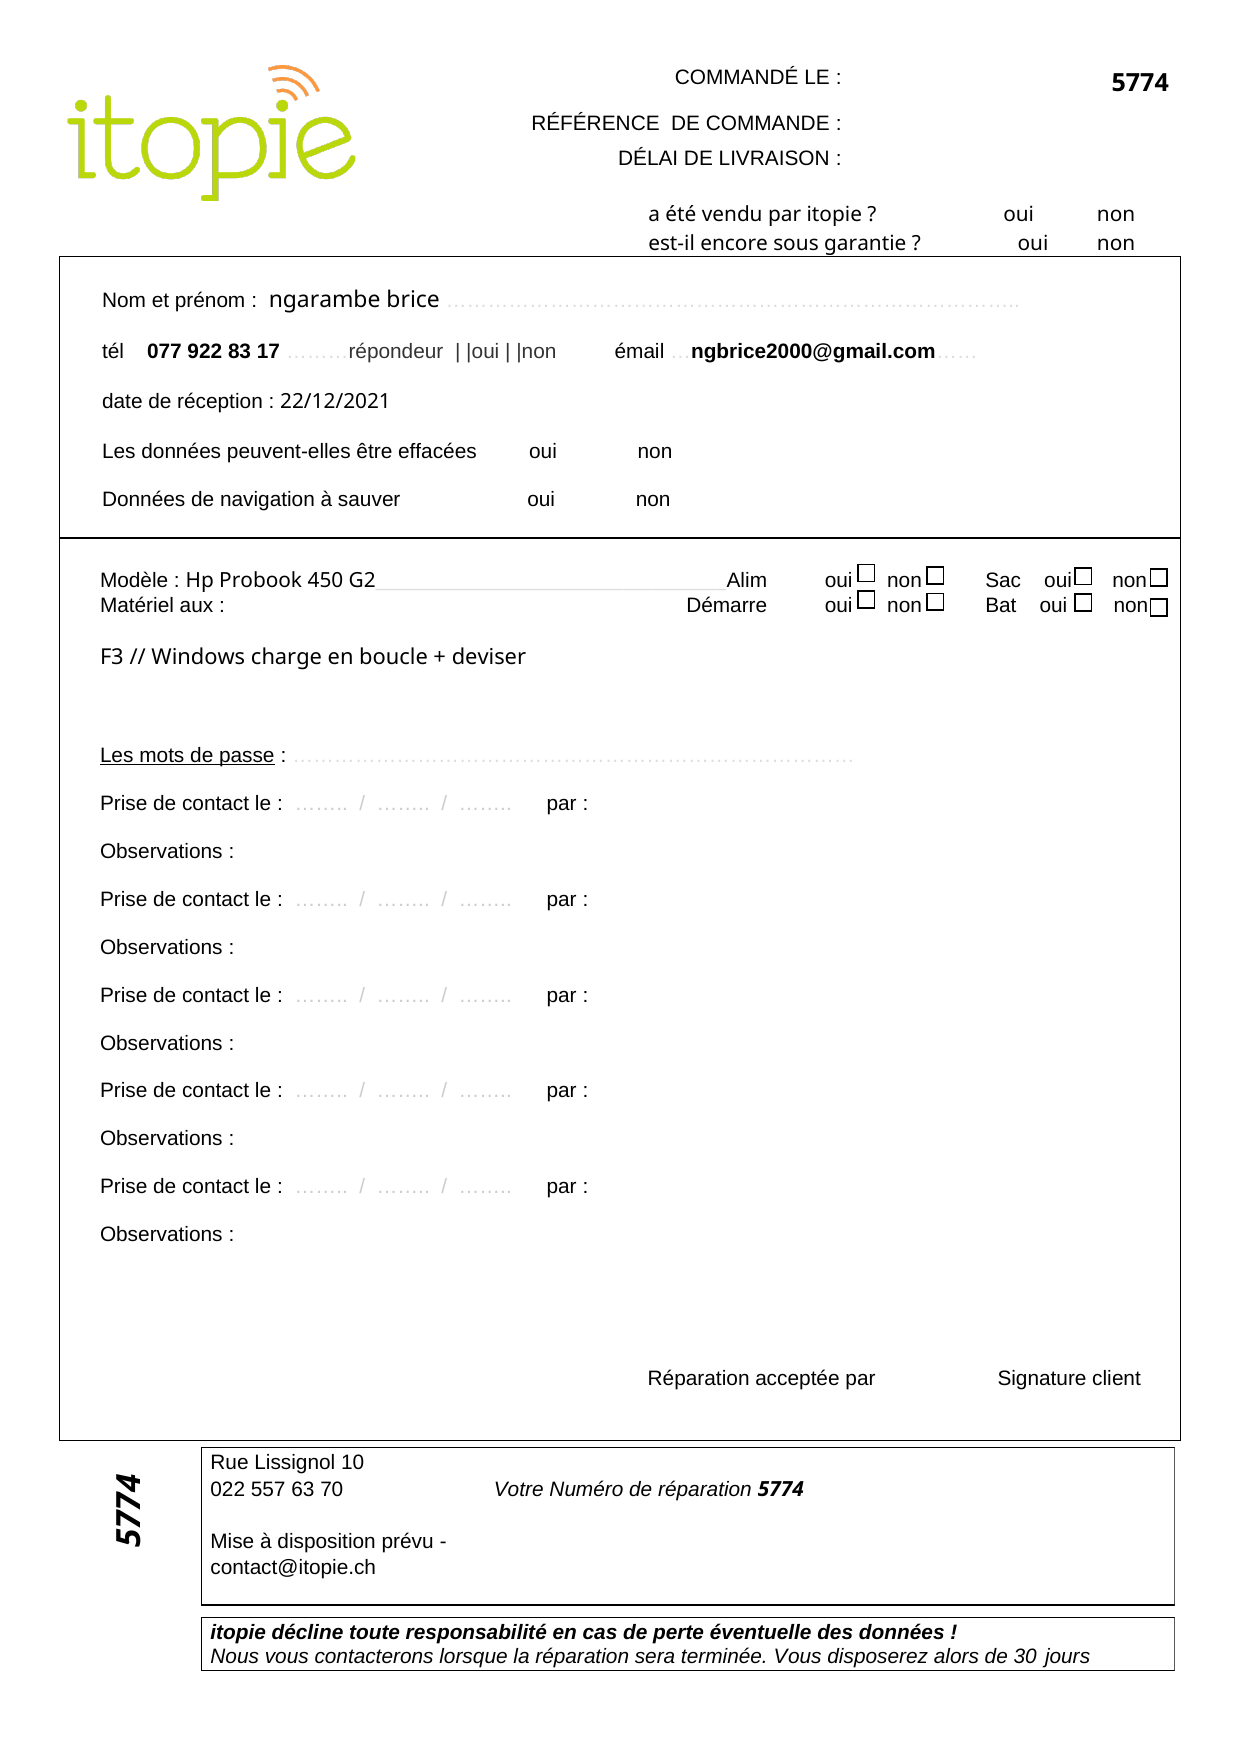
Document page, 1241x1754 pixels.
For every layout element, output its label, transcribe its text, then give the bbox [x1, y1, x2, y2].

text date de réception : 22/12/2021 [60, 383, 1180, 415]
text Prise de contact le : …….. / …….. / …….. par : [60, 788, 1180, 815]
text Observations : [60, 931, 1180, 958]
table_cell [847, 140, 1180, 175]
text Les mots de passe : ……………………………………………………………………… [60, 740, 1180, 767]
text Prise de contact le : …….. / …….. / …….. par : [60, 1171, 1180, 1198]
table_header 5774 [59, 1441, 195, 1677]
text Les données peuvent-elles être effacées oui non [60, 436, 1180, 463]
text Observations : [60, 836, 1180, 863]
text a été vendu par itopie ? oui non [59, 199, 1181, 228]
text Prise de contact le : …….. / …….. / …….. par : [60, 883, 1180, 911]
table_header 5774 [847, 59, 1180, 104]
table_cell DÉLAI DE LIVRAISON : [490, 140, 847, 175]
picture [67, 65, 356, 201]
text Modèle : Hp Probook 450 G2 Alim oui non Sac oui non [948, 562, 1180, 590]
text Observations : [60, 1123, 1180, 1150]
text tél 077 922 83 17 ………répondeur | |oui | |non émail …ngbrice2000@gmail.com…… [60, 335, 1180, 362]
text F3 // Windows charge en boucle + deviser [60, 638, 1180, 671]
table_header Rue Lissignol 10 022 557 63 70 Votre Numéro de réparation 5774 Mise à disposition prévu - contact@itopie.ch [195, 1441, 1180, 1611]
text Prise de contact le : …….. / …….. / …….. par : [60, 1075, 1180, 1102]
table_cell [847, 105, 1180, 140]
text est-il encore sous garantie ? oui non [59, 228, 1181, 256]
text Nom et prénom : ngarambe brice ……………………………………………………………………….. [60, 280, 1180, 314]
text Réparation acceptée par Signature client [60, 1363, 1180, 1390]
text Données de navigation à sauver oui non [60, 484, 1180, 511]
text Observations : [60, 1219, 1180, 1246]
table_cell RÉFÉRENCE DE COMMANDE : [490, 105, 847, 140]
text Modèle : Hp Probook 450 G2 Alim oui non Sac oui non [879, 562, 925, 590]
text Matériel aux : Démarre oui non Bat oui non [60, 590, 1180, 617]
text Observations : [60, 1027, 1180, 1054]
table_cell itopie décline toute responsabilité en cas de perte éventuelle des données ! Nous vous contacterons lorsque la réparation sera terminée. Vous disposerez alors de 30 jours [195, 1611, 1180, 1677]
text Prise de contact le : …….. / …….. / …….. par : [60, 979, 1180, 1006]
text Modèle : Hp Probook 450 G2 Alim oui non Sac oui non [60, 562, 856, 590]
table_header COMMANDÉ LE : [490, 59, 847, 104]
